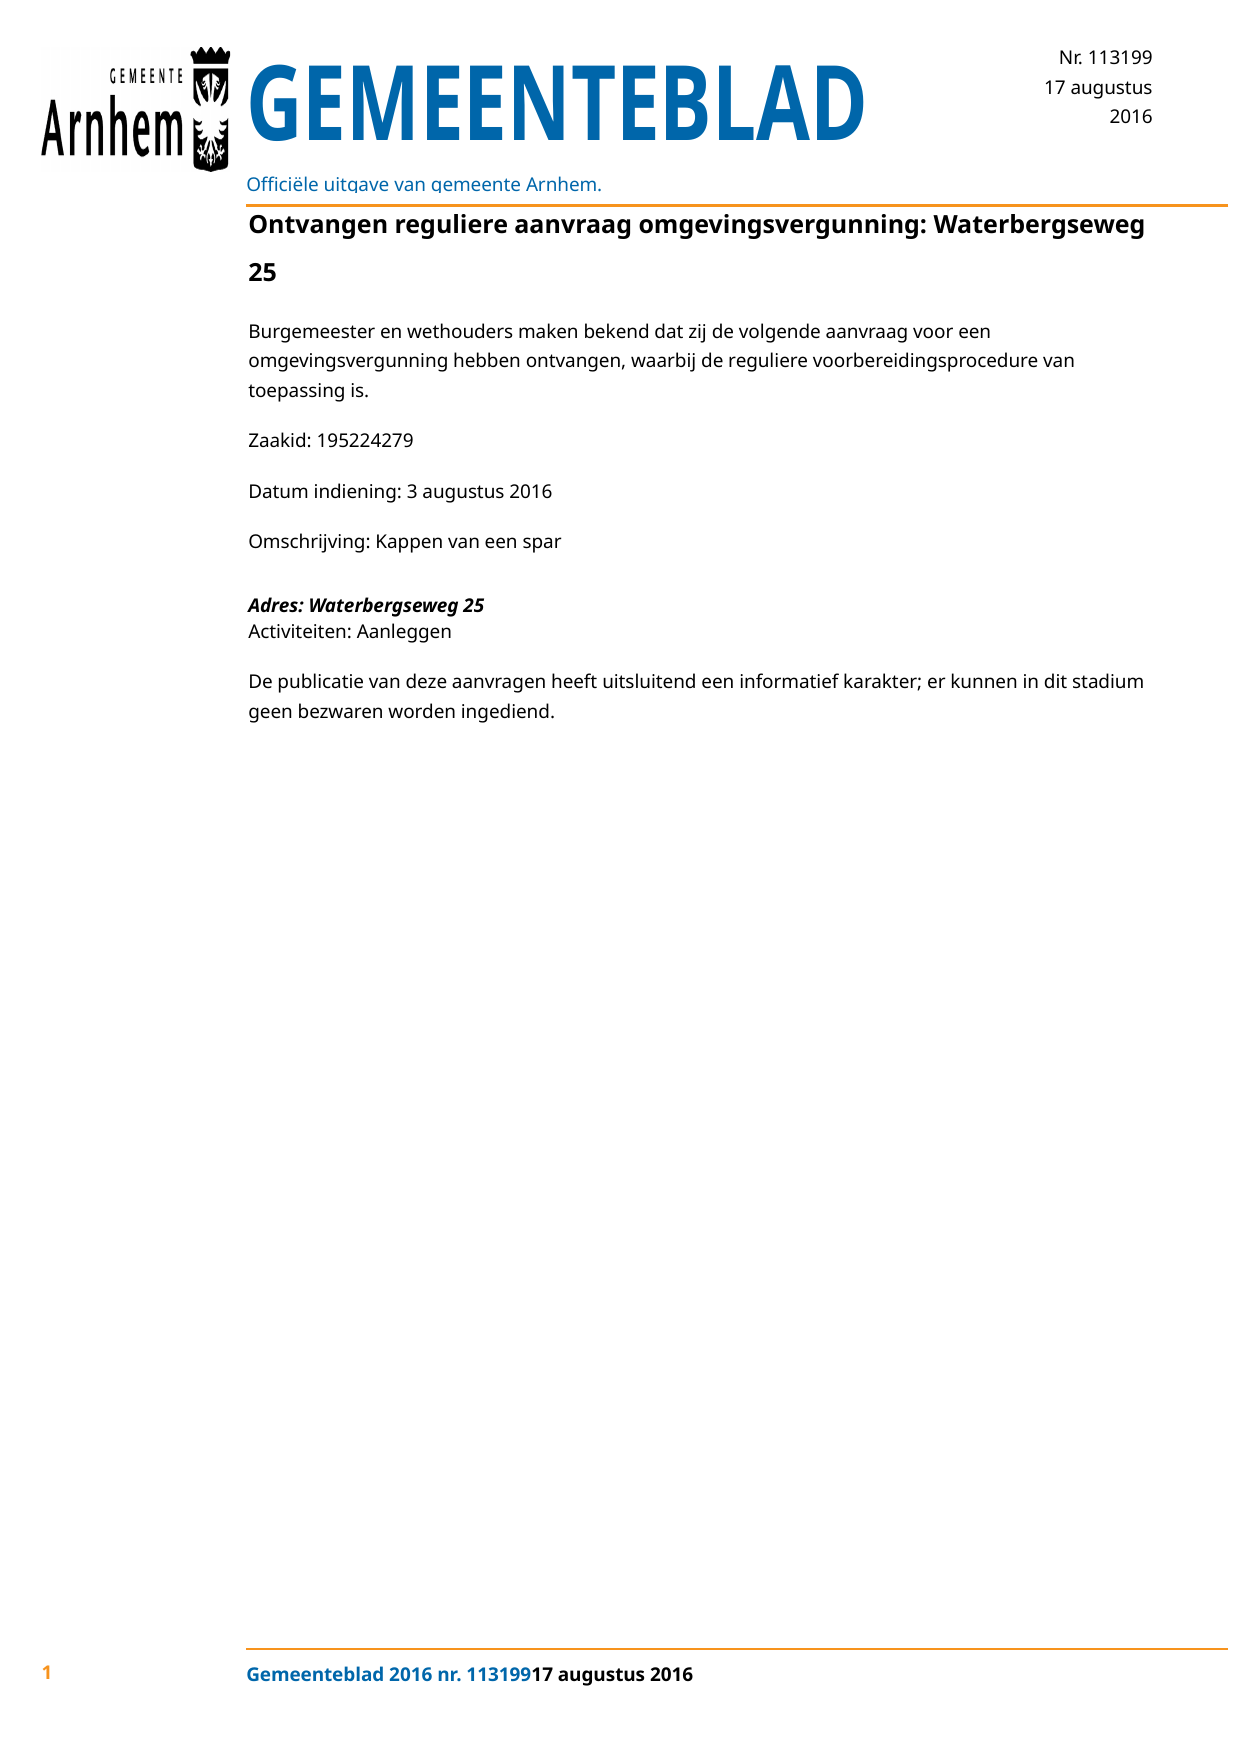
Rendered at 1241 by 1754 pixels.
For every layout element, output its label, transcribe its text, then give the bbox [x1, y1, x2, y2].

text De publicatie van deze aanvragen heeft uitsluitend een informatief karakter; er kunnen in dit stadium geen bezwaren worden ingediend. [248, 668, 1152, 724]
text Activiteiten: Aanleggen [248, 618, 1152, 644]
picture [41, 47, 231, 172]
text Burgemeester en wethouders maken bekend dat zij de volgende aanvraag voor een omgevingsvergunning hebben ontvangen, waarbij de reguliere voorbereidingsprocedure van toepassing is. [248, 318, 1152, 403]
text Datum indiening: 3 augustus 2016 [248, 478, 1152, 504]
text Adres: Waterbergseweg 25 [248, 592, 1152, 618]
text Ontvangen reguliere aanvraag omgevingsvergunning: Waterbergseweg 25 [248, 207, 1152, 288]
text Zaakid: 195224279 [248, 427, 1152, 453]
text Omschrijving: Kappen van een spar [248, 528, 1152, 554]
